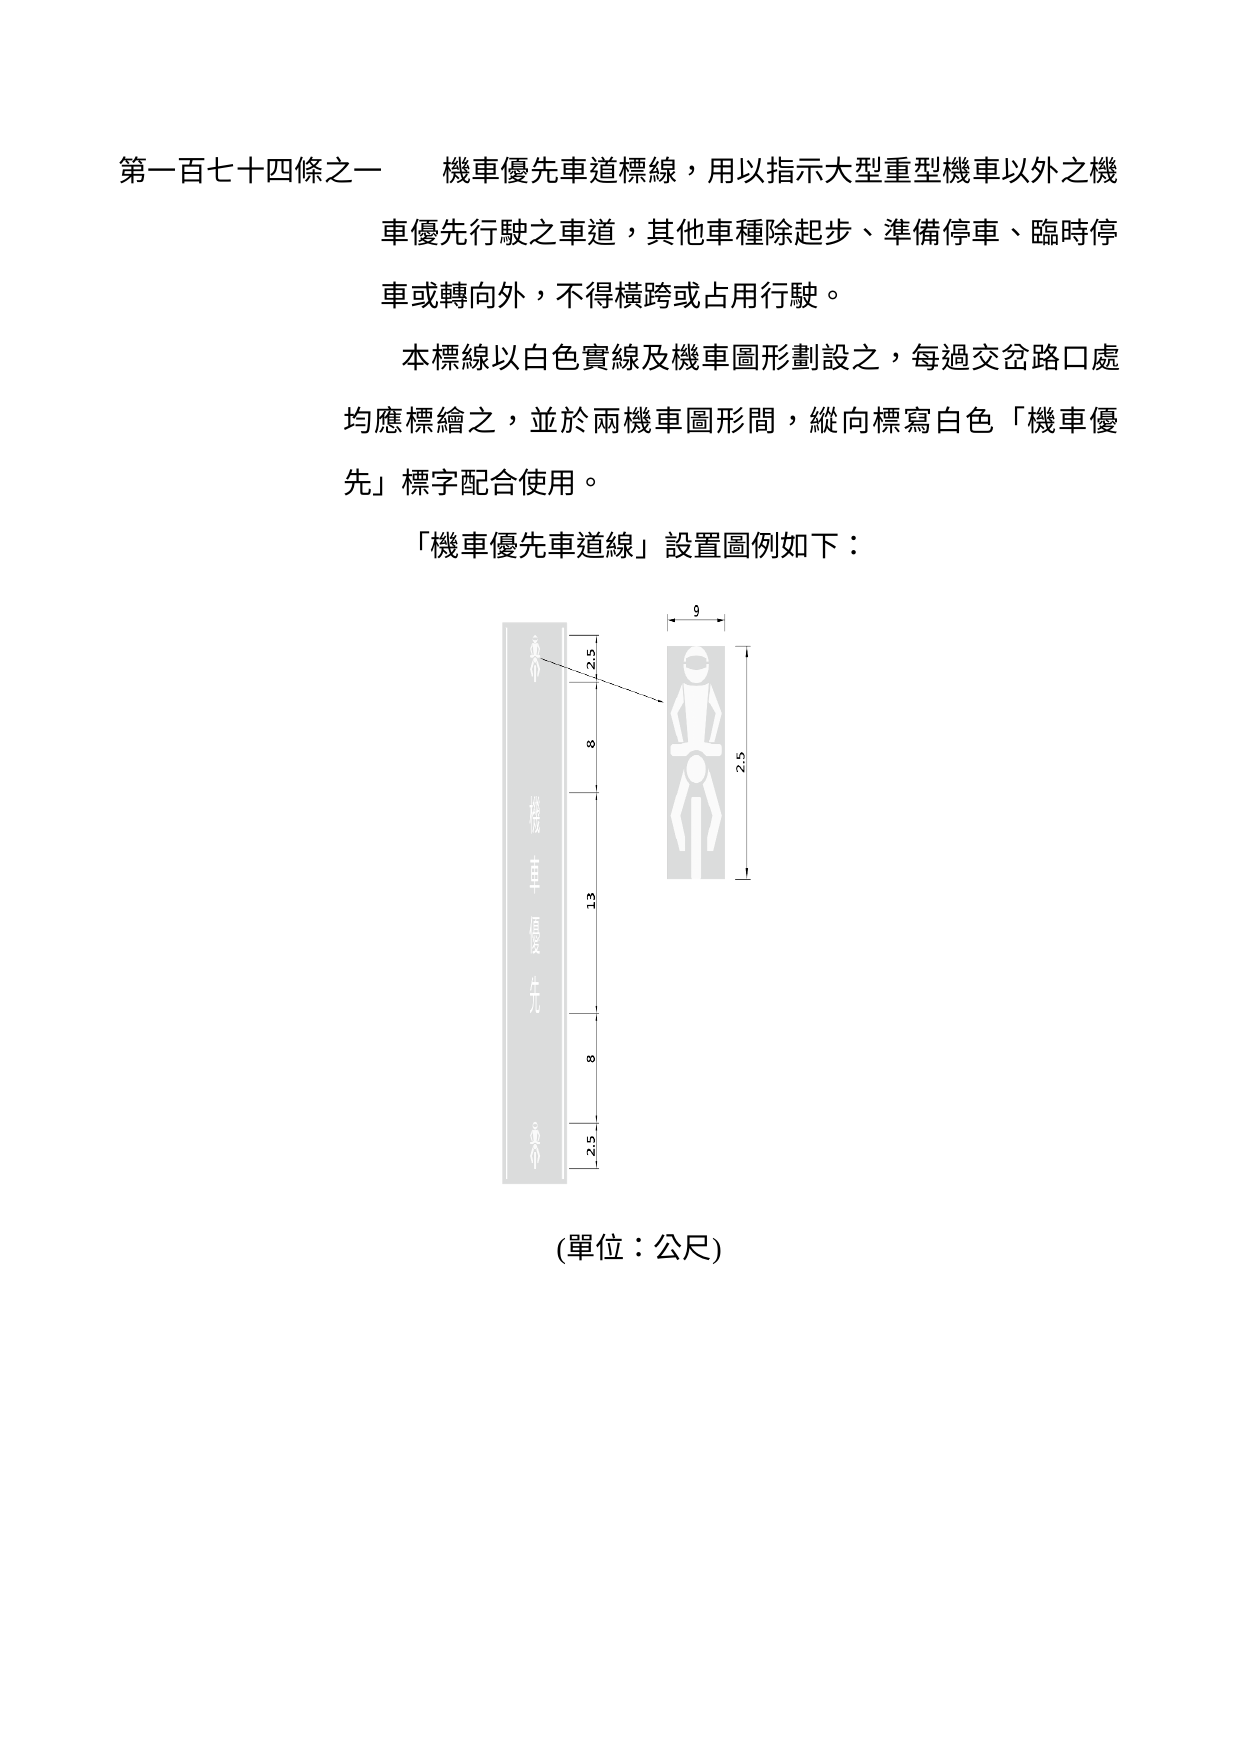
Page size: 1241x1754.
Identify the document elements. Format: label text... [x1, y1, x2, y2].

text 本標線以白色實線及機車圖形劃設之，每過交岔路口處均應標繪之，並於兩機車圖形間，縱向標寫白色「機車優先」標字配合使用。 [343, 314, 1122, 502]
text 第一百七十四條之一 機車優先車道標線，用以指示大型重型機車以外之機車優先行駛之車道，其他車種除起步、準備停車、臨時停車或轉向外，不得橫跨或占用行駛。 [118, 127, 1122, 314]
text 「機車優先車道線」設置圖例如下： [343, 502, 1122, 564]
text (單位：公尺) [156, 1204, 1122, 1267]
